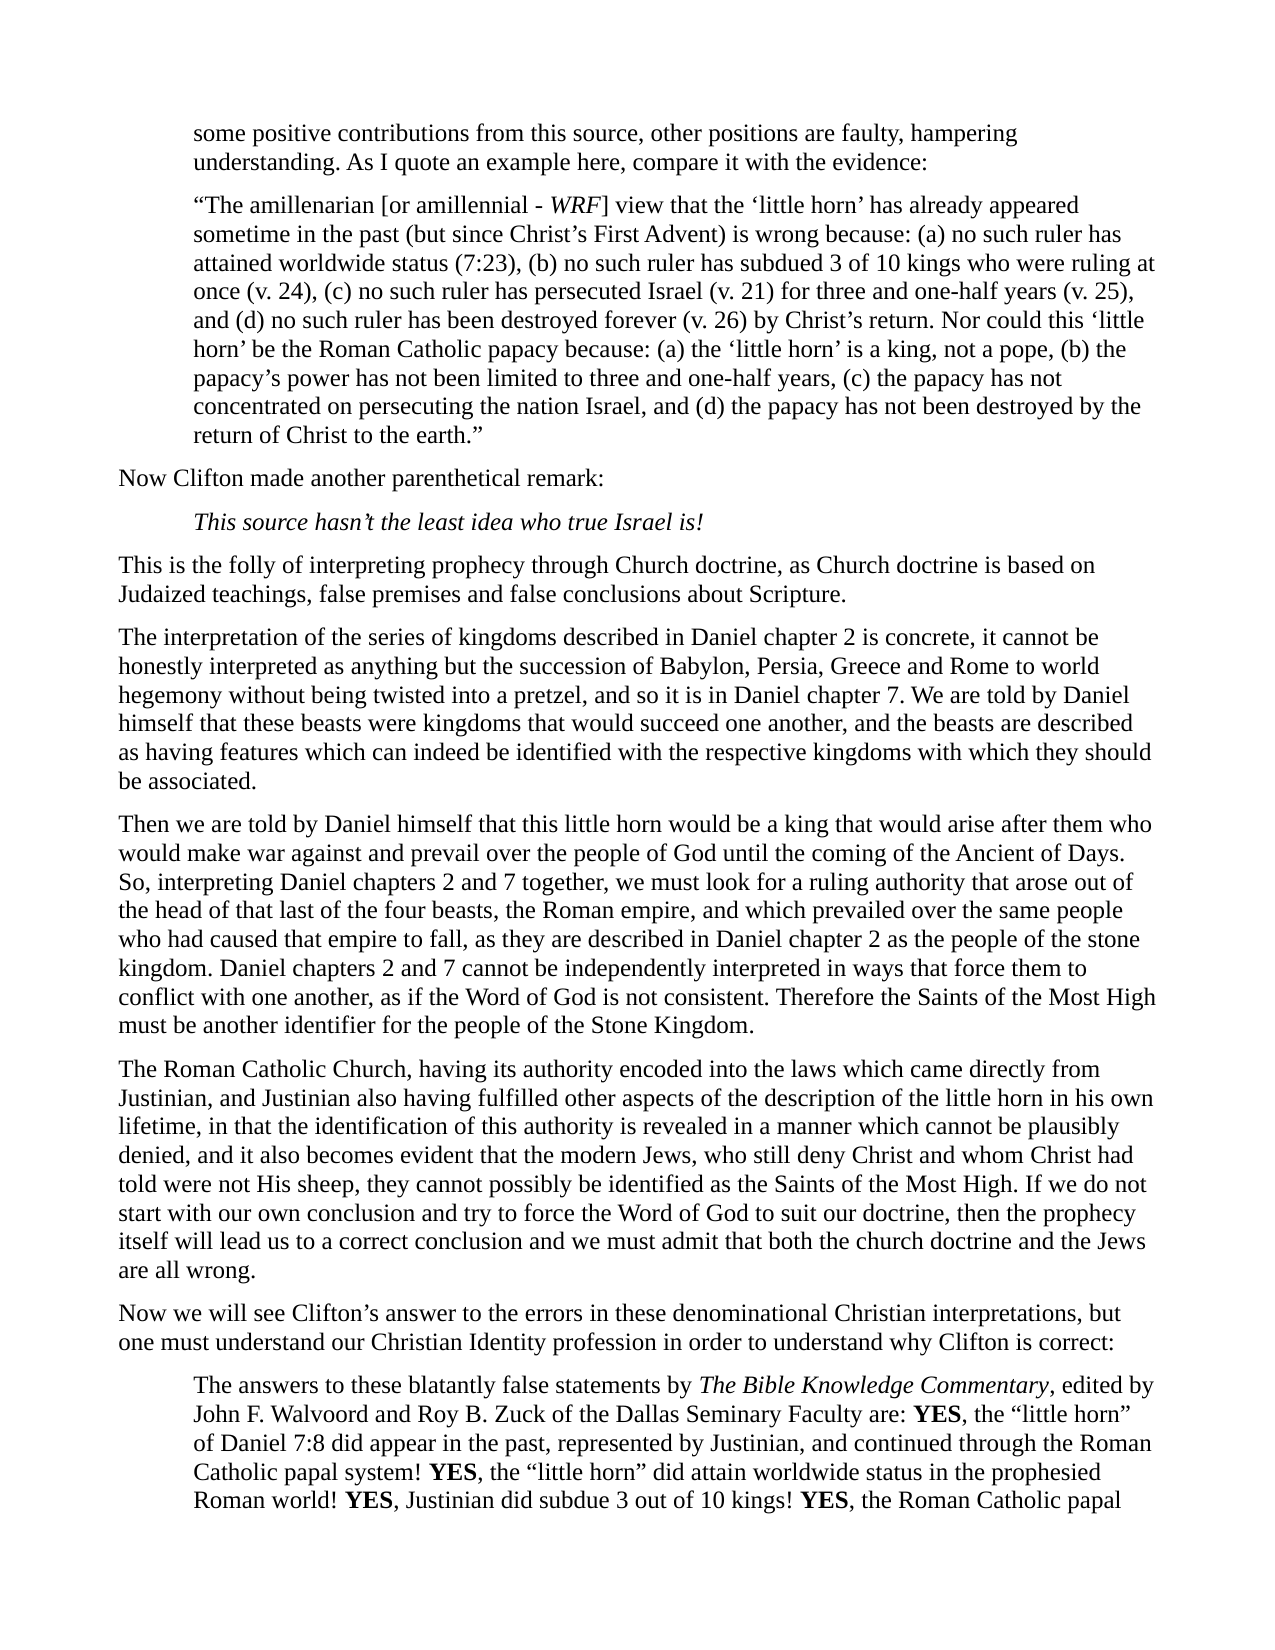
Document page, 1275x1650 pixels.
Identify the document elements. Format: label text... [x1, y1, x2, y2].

text Now Clifton made another parenthetical remark: [118, 463, 1157, 492]
text The interpretation of the series of kingdoms described in Daniel chapter 2 is concrete, it cannot be honestly interpreted as anything but the succession of Babylon, Persia, Greece and Rome to world hegemony without being twisted into a pretzel, and so it is in Daniel chapter 7. We are told by Daniel himself that these beasts were kingdoms that would succeed one another, and the beasts are described as having features which can indeed be identified with the respective kingdoms with which they should be associated. [118, 622, 1157, 795]
text some positive contributions from this source, other positions are faulty, hampering understanding. As I quote an example here, compare it with the evidence: [193, 118, 1157, 176]
text The Roman Catholic Church, having its authority encoded into the laws which came directly from Justinian, and Justinian also having fulfilled other aspects of the description of the little horn in his own lifetime, in that the identification of this authority is revealed in a manner which cannot be plausibly denied, and it also becomes evident that the modern Jews, who still deny Christ and whom Christ had told were not His sheep, they cannot possibly be identified as the Saints of the Most High. If we do not start with our own conclusion and try to force the Word of God to suit our doctrine, then the prophecy itself will lead us to a correct conclusion and we must admit that both the church doctrine and the Jews are all wrong. [118, 1054, 1157, 1284]
text Now we will see Clifton’s answer to the errors in these denominational Christian interpretations, but one must understand our Christian Identity profession in order to understand why Clifton is correct: [118, 1298, 1157, 1356]
text The answers to these blatantly false statements by The Bible Knowledge Commentary, edited by John F. Walvoord and Roy B. Zuck of the Dallas Seminary Faculty are: YES, the “little horn” of Daniel 7:8 did appear in the past, represented by Justinian, and continued through the Roman Catholic papal system! YES, the “little horn” did attain worldwide status in the prophesied Roman world! YES, Justinian did subdue 3 out of 10 kings! YES, the Roman Catholic papal [193, 1371, 1157, 1514]
text This is the folly of interpreting prophecy through Church doctrine, as Church doctrine is based on Judaized teachings, false premises and false conclusions about Scripture. [118, 550, 1157, 608]
text This source hasn’t the least idea who true Israel is! [193, 507, 1157, 536]
text Then we are told by Daniel himself that this little horn would be a king that would arise after them who would make war against and prevail over the people of God until the coming of the Ancient of Days. So, interpreting Daniel chapters 2 and 7 together, we must look for a ruling authority that arose out of the head of that last of the four beasts, the Roman empire, and which prevailed over the same people who had caused that empire to fall, as they are described in Daniel chapter 2 as the people of the stone kingdom. Daniel chapters 2 and 7 cannot be independently interpreted in ways that force them to conflict with one another, as if the Word of God is not consistent. Therefore the Saints of the Most High must be another identifier for the people of the Stone Kingdom. [118, 809, 1157, 1039]
text “The amillenarian [or amillennial - WRF] view that the ‘little horn’ has already appeared sometime in the past (but since Christ’s First Advent) is wrong because: (a) no such ruler has attained worldwide status (7:23), (b) no such ruler has subdued 3 of 10 kings who were ruling at once (v. 24), (c) no such ruler has persecuted Israel (v. 21) for three and one-half years (v. 25), and (d) no such ruler has been destroyed forever (v. 26) by Christ’s return. Nor could this ‘little horn’ be the Roman Catholic papacy because: (a) the ‘little horn’ is a king, not a pope, (b) the papacy’s power has not been limited to three and one-half years, (c) the papacy has not concentrated on persecuting the nation Israel, and (d) the papacy has not been destroyed by the return of Christ to the earth.” [193, 190, 1157, 449]
